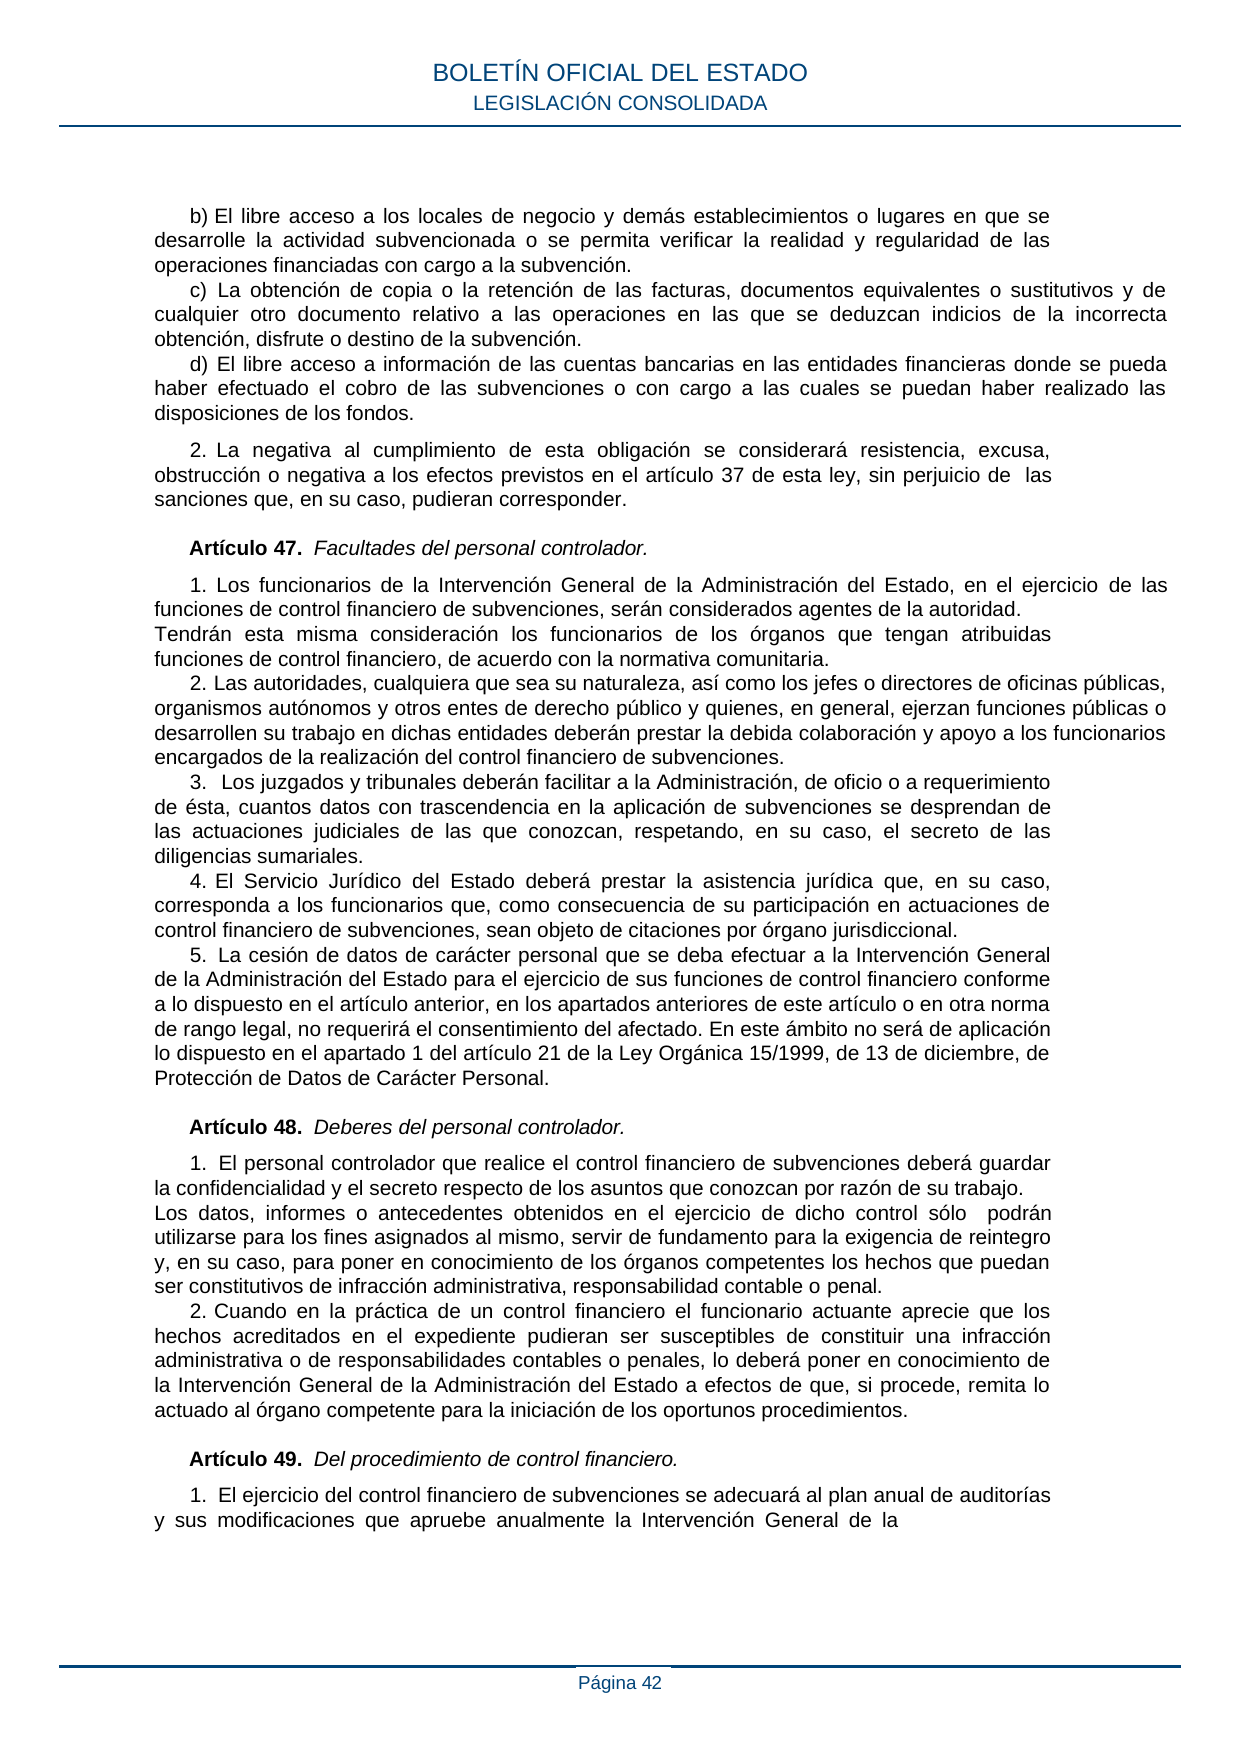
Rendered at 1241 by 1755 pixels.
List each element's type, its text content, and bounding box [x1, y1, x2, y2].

list La obtención de copia o la retención de las facturas, documentos equivalentes o sustitutivos y de cualquier otro documento relativo a las operaciones en las que se deduzcan indicios de la incorrecta obtención, disfrute o destino de la subvención. [154, 277, 1168, 351]
list El libre acceso a información de las cuentas bancarias en las entidades financieras donde se pueda haber efectuado el cobro de las subvenciones o con cargo a las cuales se puedan haber realizado las disposiciones de los fondos. [154, 351, 1168, 424]
list El libre acceso a los locales de negocio y demás establecimientos o lugares en que se desarrolle la actividad subvencionada o se permita verificar la realidad y regularidad de las operaciones financiadas con cargo a la subvención. [154, 203, 1052, 277]
text Los datos, informes o antecedentes obtenidos en el ejercicio de dicho control sólo podrán utilizarse para los fines asignados al mismo, servir de fundamento para la exigencia de reintegro y, en su caso, para poner en conocimiento de los órganos competentes los hechos que puedan ser constitutivos de infracción administrativa, responsabilidad contable o penal. [154, 1200, 1052, 1298]
list La negativa al cumplimiento de esta obligación se considerará resistencia, excusa, obstrucción o negativa a los efectos previstos en el artículo 37 de esta ley, sin perjuicio de las sanciones que, en su caso, pudieran corresponder. [154, 438, 1052, 511]
list El personal controlador que realice el control financiero de subvenciones deberá guardar la confidencialidad y el secreto respecto de los asuntos que conozcan por razón de su trabajo. [154, 1151, 1052, 1199]
text Artículo 49. Del procedimiento de control financiero. [189, 1447, 1168, 1471]
text Tendrán esta misma consideración los funcionarios de los órganos que tengan atribuidas funciones de control financiero, de acuerdo con la normativa comunitaria. [154, 622, 1052, 670]
text Artículo 47. Facultades del personal controlador. [189, 536, 1168, 560]
list La cesión de datos de carácter personal que se deba efectuar a la Intervención General de la Administración del Estado para el ejercicio de sus funciones de control financiero conforme a lo dispuesto en el artículo anterior, en los apartados anteriores de este artículo o en otra norma de rango legal, no requerirá el consentimiento del afectado. En este ámbito no será de aplicación lo dispuesto en el apartado 1 del artículo 21 de la Ley Orgánica 15/1999, de 13 de diciembre, de Protección de Datos de Carácter Personal. [154, 943, 1052, 1089]
list Cuando en la práctica de un control financiero el funcionario actuante aprecie que los hechos acreditados en el expediente pudieran ser susceptibles de constituir una infracción administrativa o de responsabilidades contables o penales, lo deberá poner en conocimiento de la Intervención General de la Administración del Estado a efectos de que, si procede, remita lo actuado al órgano competente para la iniciación de los oportunos procedimientos. [154, 1299, 1052, 1421]
text Artículo 48. Deberes del personal controlador. [189, 1115, 1168, 1139]
list Los juzgados y tribunales deberán facilitar a la Administración, de oficio o a requerimiento de ésta, cuantos datos con trascendencia en la aplicación de subvenciones se desprendan de las actuaciones judiciales de las que conozcan, respetando, en su caso, el secreto de las diligencias sumariales. [154, 770, 1052, 868]
list Los funcionarios de la Intervención General de la Administración del Estado, en el ejercicio de las funciones de control financiero de subvenciones, serán considerados agentes de la autoridad. [154, 572, 1168, 621]
list Las autoridades, cualquiera que sea su naturaleza, así como los jefes o directores de oficinas públicas, organismos autónomos y otros entes de derecho público y quienes, en general, ejerzan funciones públicas o desarrollen su trabajo en dichas entidades deberán prestar la debida colaboración y apoyo a los funcionarios encargados de la realización del control financiero de subvenciones. [154, 671, 1168, 769]
list El ejercicio del control financiero de subvenciones se adecuará al plan anual de auditorías y sus modificaciones que apruebe anualmente la Intervención General de la [154, 1483, 1052, 1532]
list El Servicio Jurídico del Estado deberá prestar la asistencia jurídica que, en su caso, corresponda a los funcionarios que, como consecuencia de su participación en actuaciones de control financiero de subvenciones, sean objeto de citaciones por órgano jurisdiccional. [154, 868, 1052, 942]
